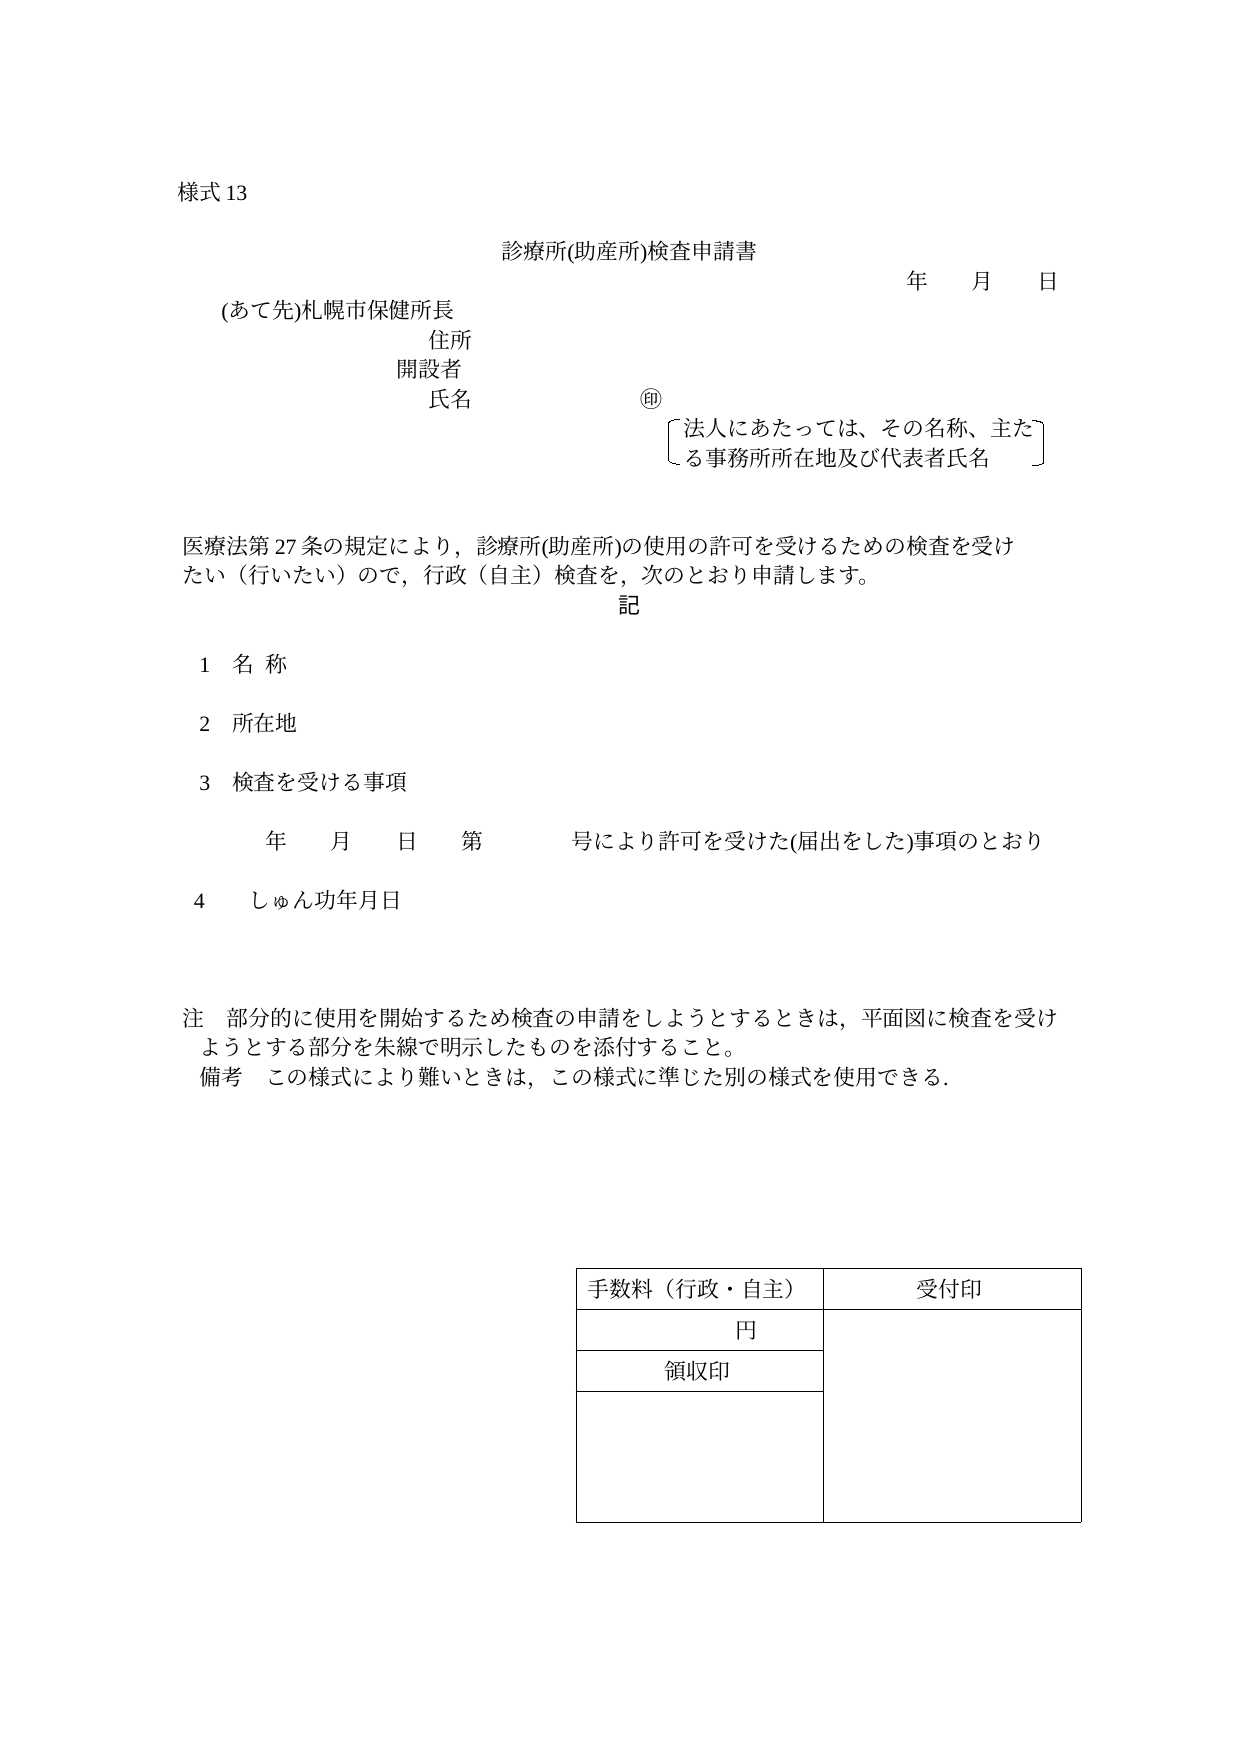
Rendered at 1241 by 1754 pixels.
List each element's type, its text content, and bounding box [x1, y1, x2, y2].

text 備考 この様式により難いときは，この様式に準じた別の様式を使用できる. [177, 1062, 1081, 1091]
text 注 部分的に使用を開始するため検査の申請をしようとするときは，平面図に検査を受け [177, 1003, 1081, 1032]
table_cell [577, 1392, 823, 1522]
text 年 月 日 [177, 266, 1081, 295]
text 開設者 [177, 354, 1081, 383]
text 4 しゅん功年月日 [177, 885, 1081, 914]
text 記 [177, 590, 1081, 619]
text 2 所在地 [177, 708, 1081, 737]
text 氏名 ㊞ [177, 383, 1081, 413]
text ようとする部分を朱線で明示したものを添付すること。 [177, 1032, 1081, 1062]
text 住所 [177, 324, 1081, 354]
text る事務所所在地及び代表者氏名 [177, 442, 1081, 472]
text たい（行いたい）ので，行政（自主）検査を，次のとおり申請します。 [177, 560, 1081, 590]
text 様式13 [177, 177, 1081, 207]
text 医療法第27条の規定により，診療所(助産所)の使用の許可を受けるための検査を受け [177, 531, 1081, 560]
text 1 名称 [177, 649, 1081, 678]
table_cell 領収印 [577, 1351, 823, 1391]
table_header 手数料（行政・自主） [577, 1269, 823, 1309]
table_cell 円 [577, 1310, 823, 1350]
table_cell [824, 1310, 1081, 1522]
text 年 月 日 第 号により許可を受けた(届出をした)事項のとおり [177, 826, 1081, 855]
text 診療所(助産所)検査申請書 [177, 236, 1081, 266]
table_header 受付印 [824, 1269, 1081, 1309]
text 3 検査を受ける事項 [177, 767, 1081, 796]
text (あて先)札幌市保健所長 [177, 295, 1081, 324]
text 法人にあたっては、その名称、主た [177, 413, 1081, 442]
